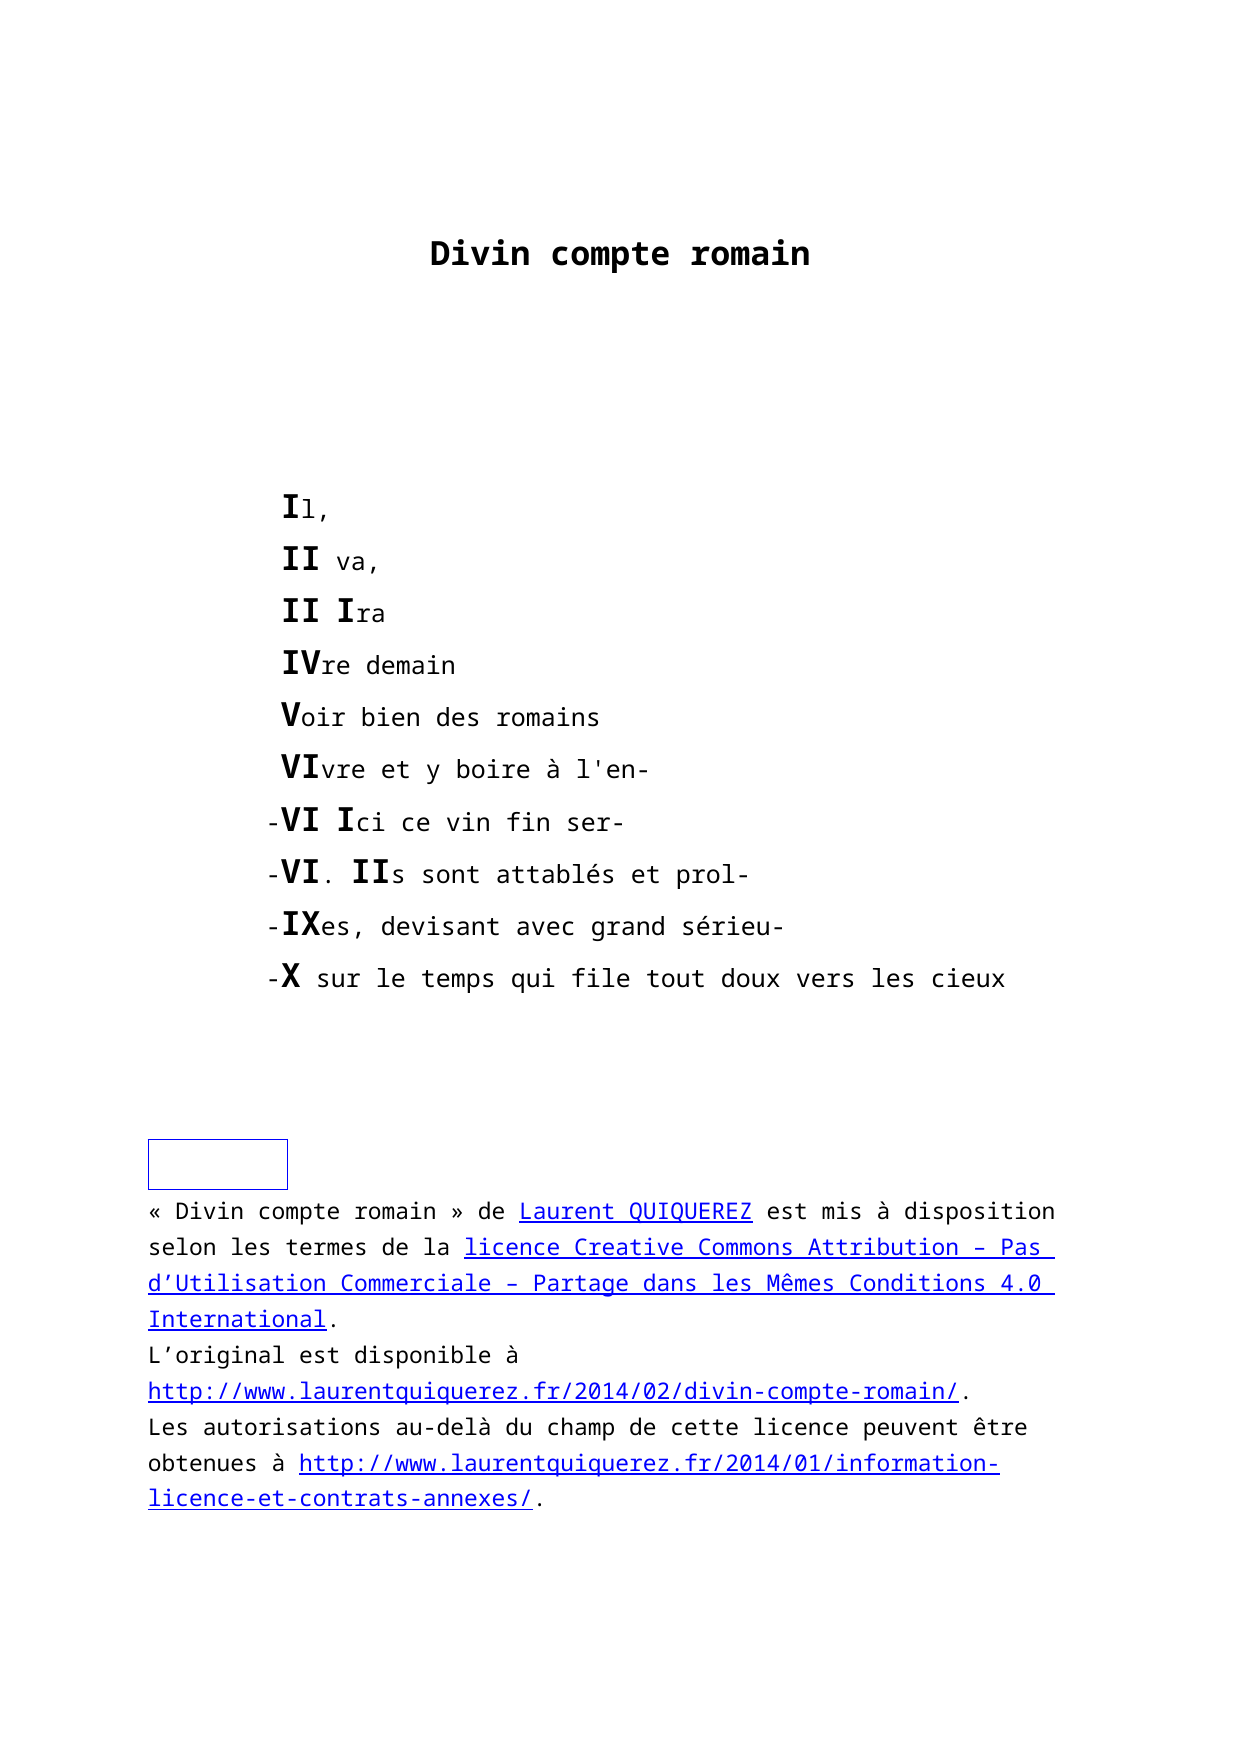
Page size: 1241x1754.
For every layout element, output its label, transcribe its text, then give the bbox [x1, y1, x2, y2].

text Divin compte romain [148, 229, 1093, 275]
text Il, II va, II Ira IVre demain Voir bien des romains VIvre et y boire à l'en- -VI Ici ce vin fin ser- -VI. IIs sont attablés et prol- -IXes, devisant avec grand sérieu- -X sur le temps qui file tout doux vers les cieux [266, 482, 1093, 997]
text « Divin compte romain » de Laurent QUIQUEREZ est mis à disposition selon les termes de la licence Creative Commons Attribution – Pas d’Utilisation Commerciale – Partage dans les Mêmes Conditions 4.0 International. L’original est disponible à http://www.laurentquiquerez.fr/2014/02/divin-compte-romain/. Les autorisations au-delà du champ de cette licence peuvent être obtenues à http://www.laurentquiquerez.fr/2014/01/information-licence-et-contrats-annexes/. [148, 1139, 1093, 1514]
